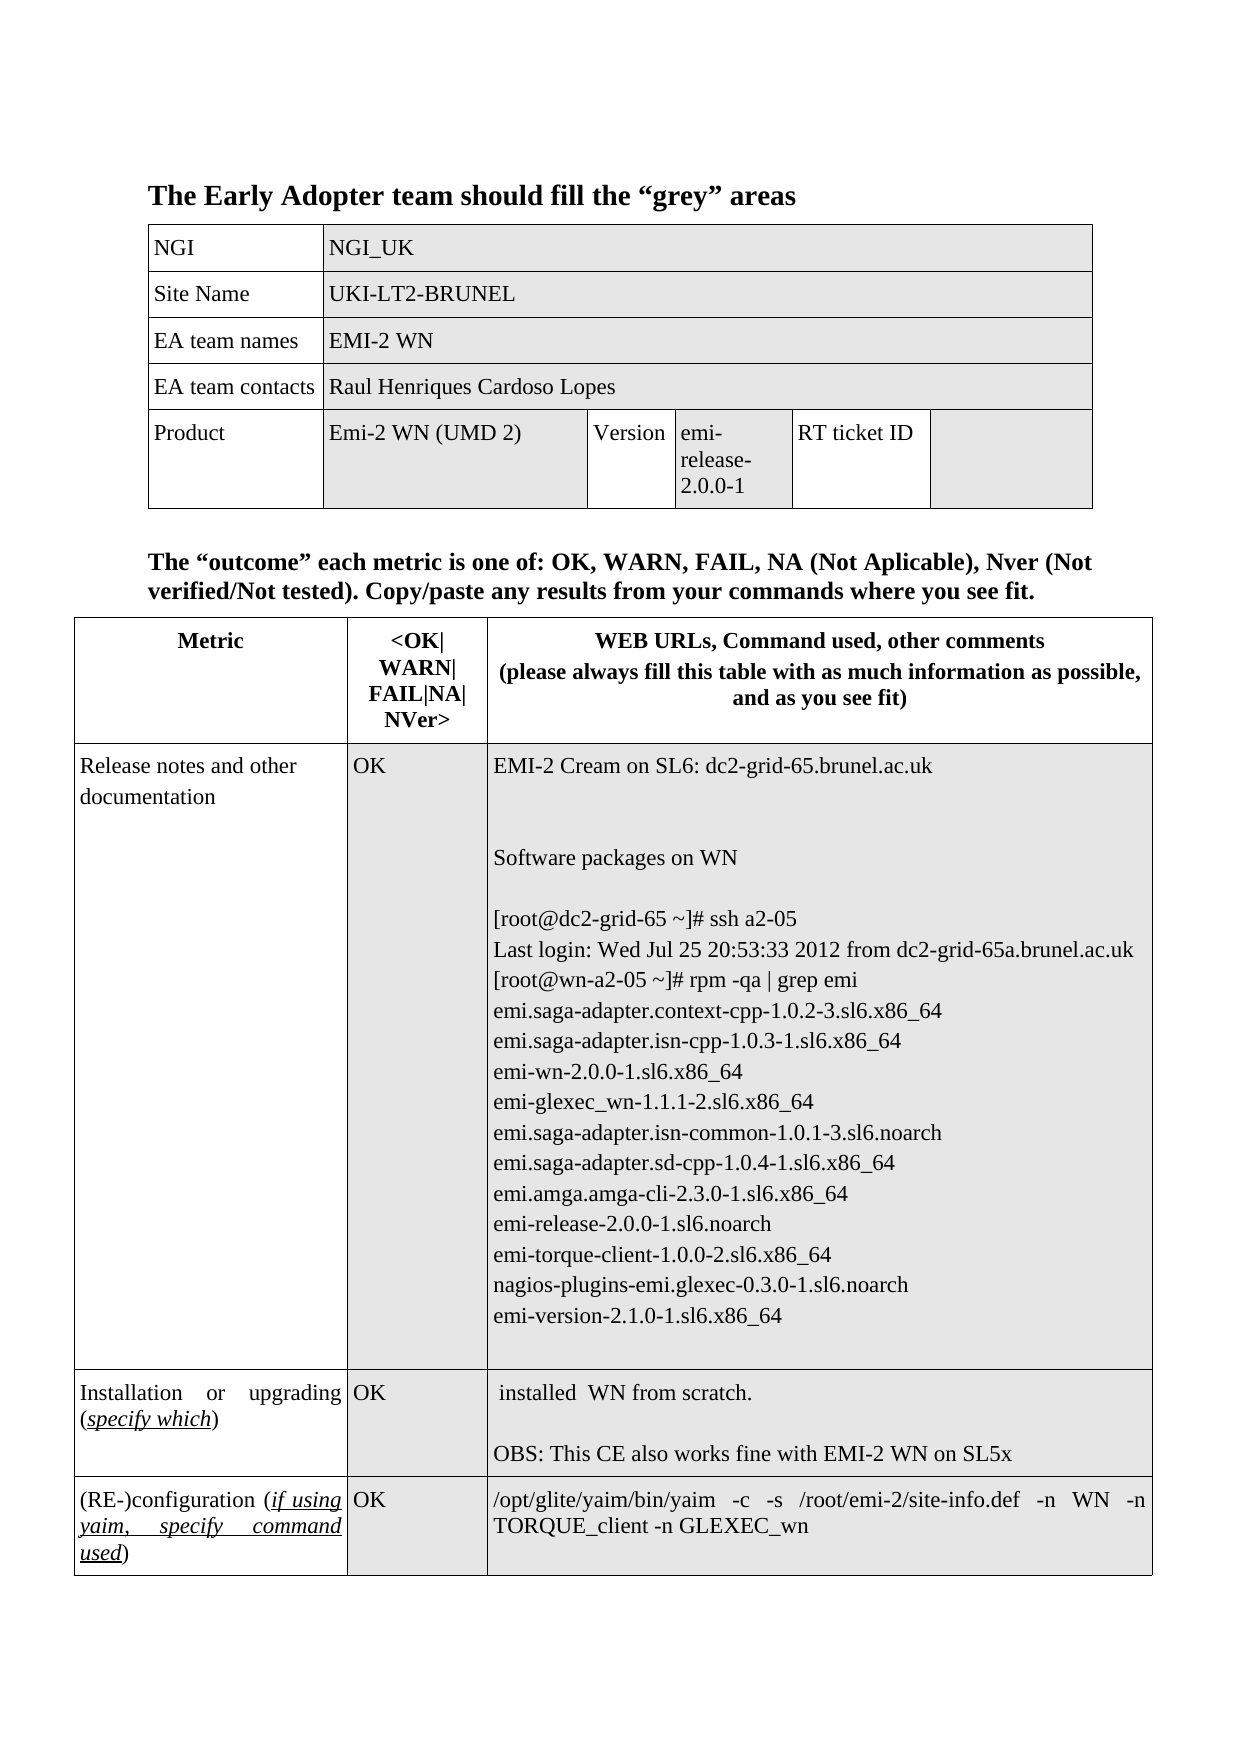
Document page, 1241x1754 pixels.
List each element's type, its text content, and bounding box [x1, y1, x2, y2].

table_cell EA team names [149, 318, 323, 363]
table_cell Site Name [149, 272, 323, 317]
text The “outcome” each metric is one of: OK, WARN, FAIL, NA (Not Aplicable), Nver (Not verified/Not tested). Copy/paste any results from your commands where you see fit. [148, 547, 1092, 605]
table_cell [931, 410, 1092, 508]
table_cell EMI-2 WN [324, 318, 1092, 363]
table_cell (RE-)configuration (if using yaim, specify command used) [75, 1477, 347, 1575]
table_cell RT ticket ID [793, 410, 930, 508]
table_header NGI [149, 225, 323, 271]
table_header WEB URLs, Command used, other comments (please always fill this table with as much information as possible, and as you see fit) [488, 618, 1152, 742]
table_header Metric [75, 618, 347, 742]
table_cell Product [149, 410, 323, 508]
table_cell OK [348, 1477, 487, 1575]
table_header NGI_UK [324, 225, 1092, 271]
table_cell Version [588, 410, 675, 508]
table_header <OK|WARN|FAIL|NA|NVer> [348, 618, 487, 742]
table_cell EMI-2 Cream on SL6: dc2-grid-65.brunel.ac.uk Software packages on WN [root@dc2-grid-65 ~]# ssh a2-05 Last login: Wed Jul 25 20:53:33 2012 from dc2-grid-65a.brunel.ac.uk [root@wn-a2-05 ~]# rpm -qa | grep emi emi.saga-adapter.context-cpp-1.0.2-3.sl6.x86_64 emi.saga-adapter.isn-cpp-1.0.3-1.sl6.x86_64 emi-wn-2.0.0-1.sl6.x86_64 emi-glexec_wn-1.1.1-2.sl6.x86_64 emi.saga-adapter.isn-common-1.0.1-3.sl6.noarch emi.saga-adapter.sd-cpp-1.0.4-1.sl6.x86_64 emi.amga.amga-cli-2.3.0-1.sl6.x86_64 emi-release-2.0.0-1.sl6.noarch emi-torque-client-1.0.0-2.sl6.x86_64 nagios-plugins-emi.glexec-0.3.0-1.sl6.noarch emi-version-2.1.0-1.sl6.x86_64 [488, 744, 1152, 1369]
table_cell Installation or upgrading (specify which) [75, 1370, 347, 1476]
text The Early Adopter team should fill the “grey” areas [148, 178, 1092, 212]
table_cell OK [348, 1370, 487, 1476]
table_cell installed WN from scratch. OBS: This CE also works fine with EMI-2 WN on SL5x [488, 1370, 1152, 1476]
table_cell EA team contacts [149, 364, 323, 409]
table_cell Emi-2 WN (UMD 2) [324, 410, 587, 508]
table_cell OK [348, 744, 487, 1369]
table_cell Raul Henriques Cardoso Lopes [324, 364, 1092, 409]
table_cell UKI-LT2-BRUNEL [324, 272, 1092, 317]
table_cell emi-release-2.0.0-1 [676, 410, 792, 508]
table_cell /opt/glite/yaim/bin/yaim -c -s /root/emi-2/site-info.def -n WN -n TORQUE_client -n GLEXEC_wn [488, 1477, 1152, 1575]
table_cell Release notes and other documentation [75, 744, 347, 1369]
